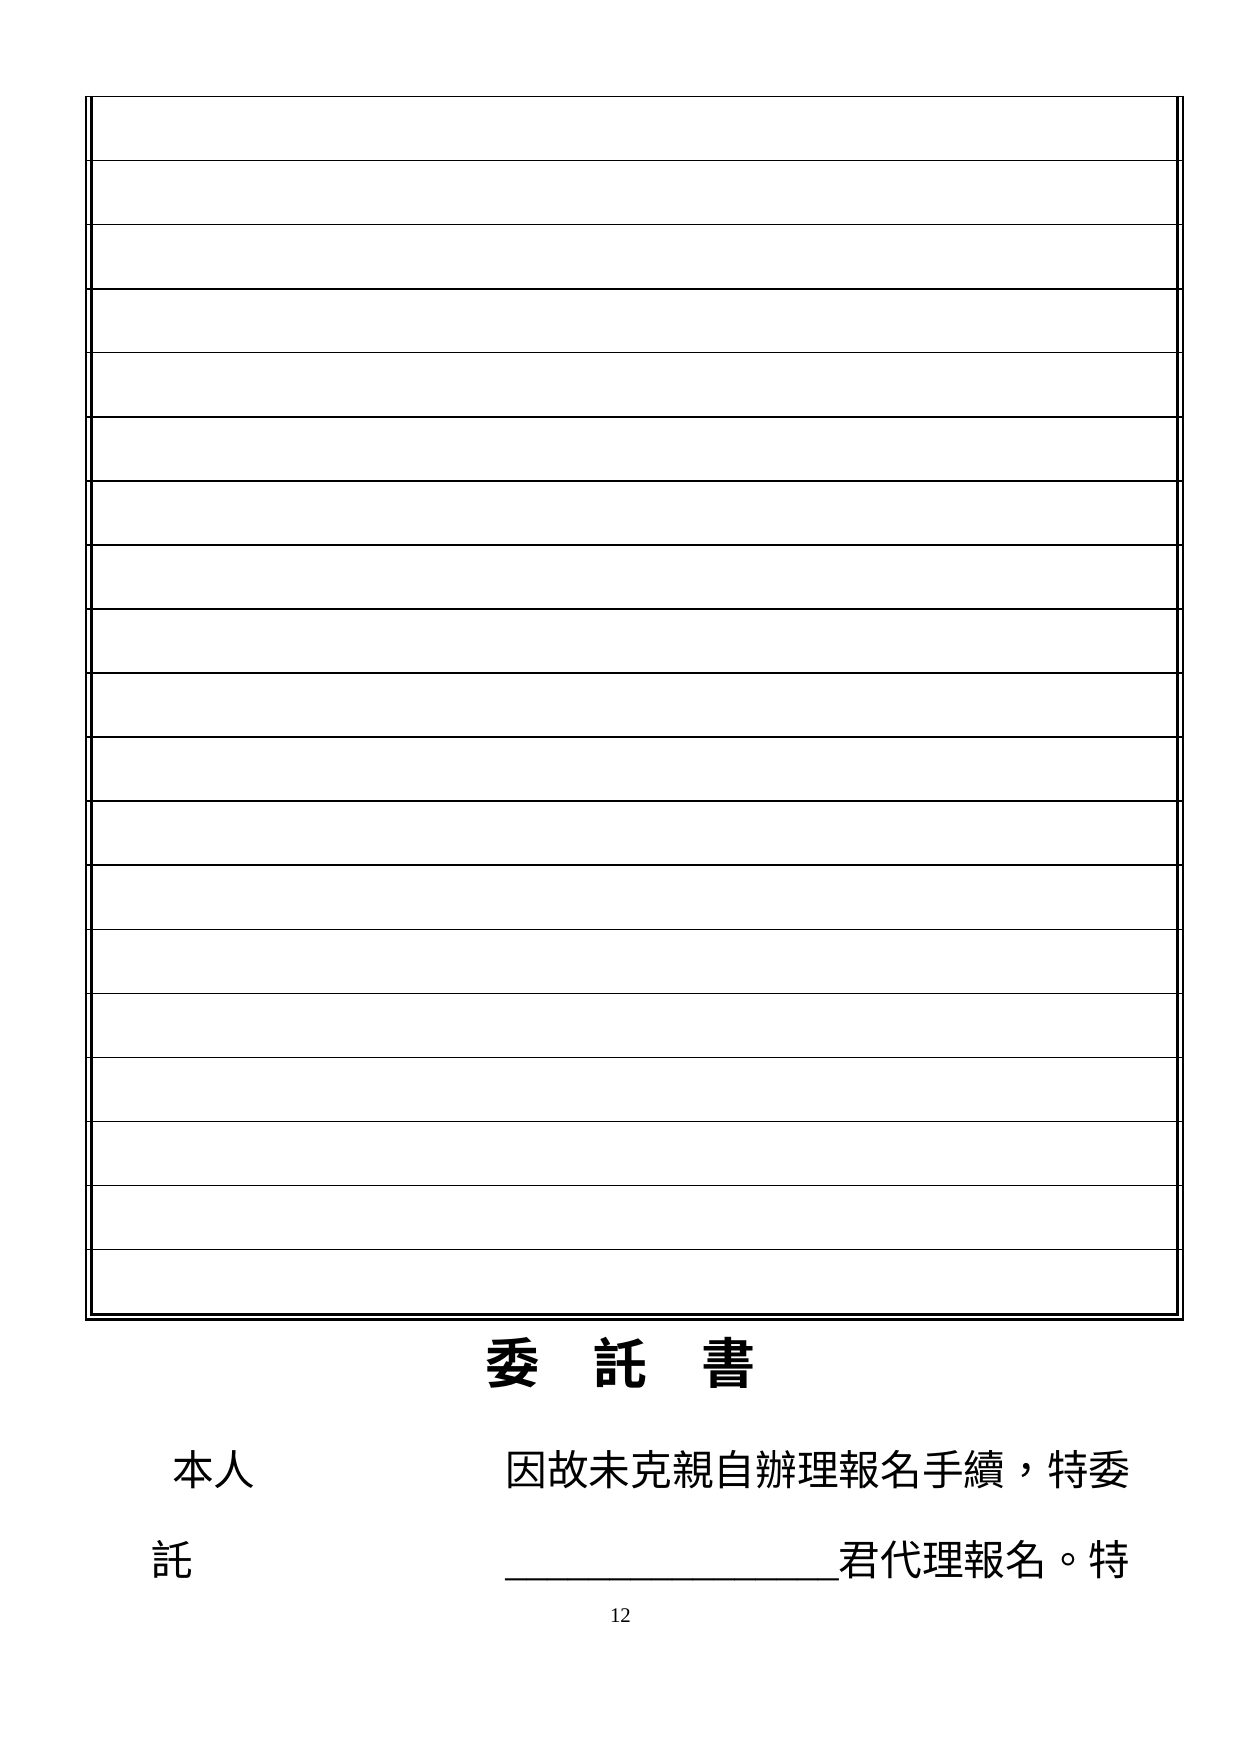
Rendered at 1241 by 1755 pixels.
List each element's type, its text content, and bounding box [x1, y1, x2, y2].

table_cell [93, 290, 1176, 352]
table_cell [93, 738, 1176, 800]
text 委 託 書 [89, 1321, 1152, 1399]
table_cell [93, 1186, 1176, 1249]
table_cell [93, 97, 1176, 160]
table_cell [93, 930, 1176, 992]
table_cell [93, 1058, 1176, 1121]
table_cell [93, 161, 1176, 224]
table_cell [93, 1122, 1176, 1185]
table_cell [93, 225, 1176, 288]
table_cell [93, 866, 1176, 928]
table_cell [93, 610, 1176, 672]
table_cell [93, 482, 1176, 544]
table_cell [93, 546, 1176, 608]
table_cell [93, 994, 1176, 1057]
table_cell [93, 802, 1176, 864]
table_cell [93, 353, 1176, 416]
table_cell [93, 1250, 1176, 1313]
table_cell [93, 674, 1176, 736]
text 本人 因故未克親自辦理報名手續，特委託 ________________君代理報名。特 [151, 1437, 1152, 1587]
table_cell [93, 418, 1176, 480]
